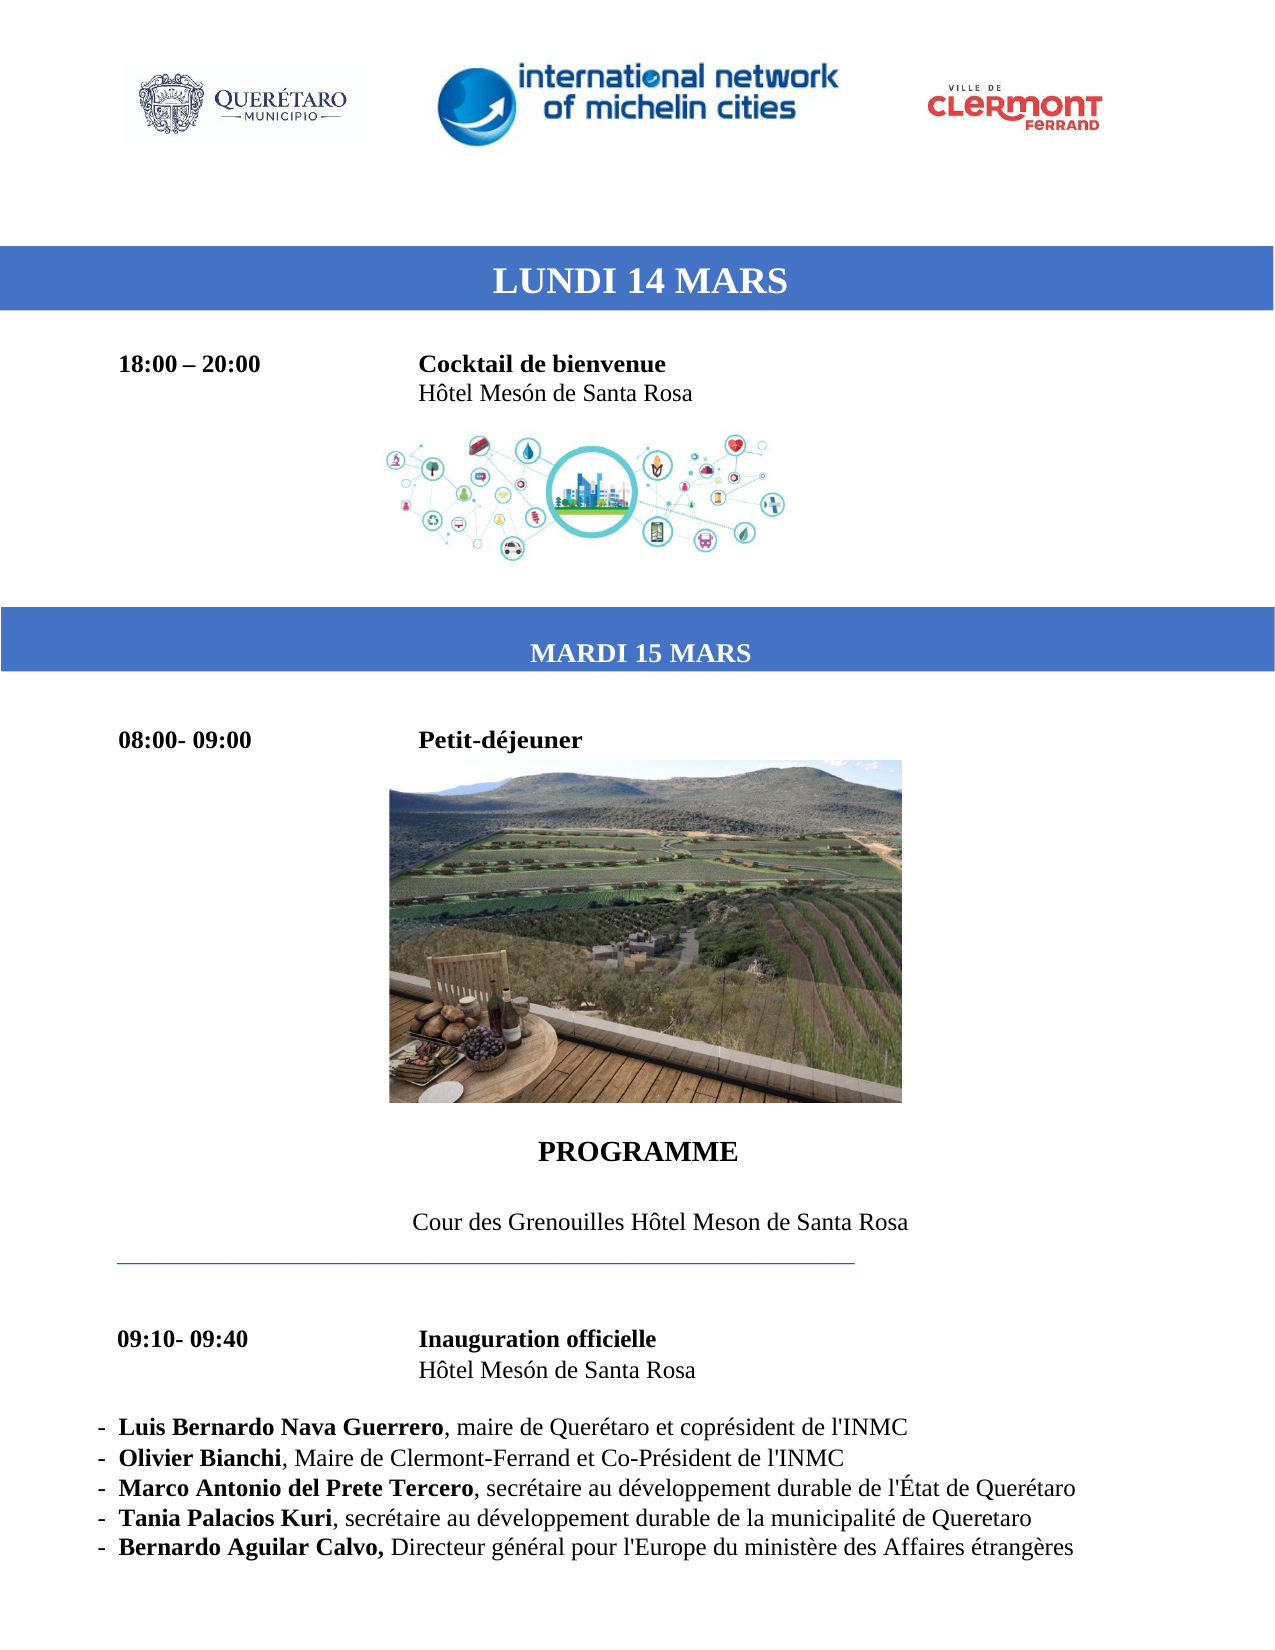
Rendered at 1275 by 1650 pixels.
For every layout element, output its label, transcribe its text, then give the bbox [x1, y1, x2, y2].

list Marco Antonio del Prete Tercero, secrétaire au développement durable de l'État de Querétaro [97, 1473, 1157, 1502]
text ___________________________________________________________ [117, 1238, 1157, 1267]
list Olivier Bianchi, Maire de Clermont-Ferrand et Co-Président de l'INMC [97, 1443, 1157, 1471]
list Luis Bernardo Nava Guerrero, maire de Querétaro et coprésident de l'INMC [97, 1412, 1157, 1441]
subtitle PROGRAMME [119, 1134, 1157, 1168]
text 09:10- 09:40 Inauguration officielle [117, 1324, 1157, 1353]
list Tania Palacios Kuri, secrétaire au développement durable de la municipalité de Queretaro [97, 1503, 1157, 1532]
list Bernardo Aguilar Calvo, Directeur général pour l'Europe du ministère des Affaires étrangères [97, 1532, 1157, 1561]
text Hôtel Mesón de Santa Rosa [418, 1355, 1157, 1383]
text Cour des Grenouilles Hôtel Meson de Santa Rosa [118, 1207, 1139, 1236]
